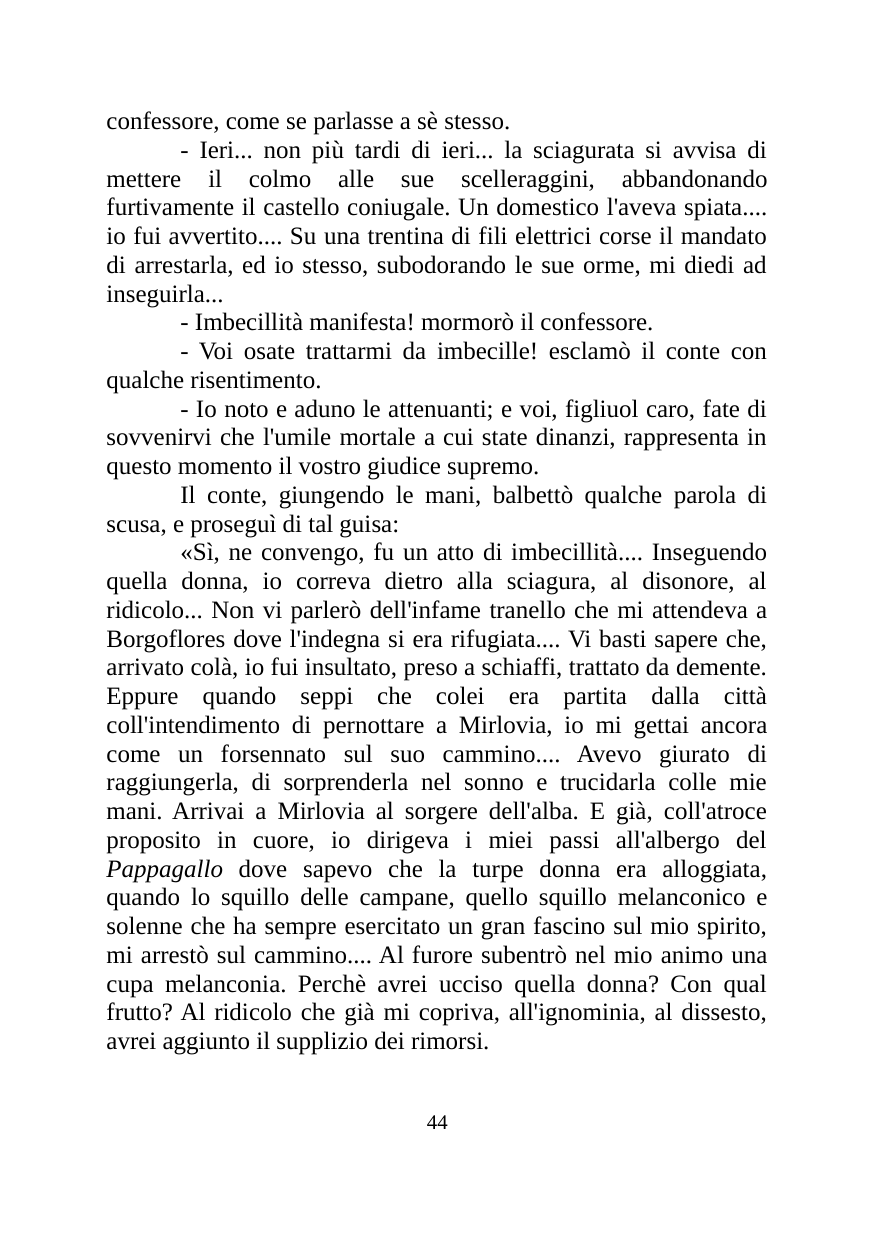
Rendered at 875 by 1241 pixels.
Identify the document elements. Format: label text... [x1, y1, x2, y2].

text - Voi osate trattarmi da imbecille! esclamò il conte con qualche risentimento. [106, 336, 768, 394]
text - Imbecillità manifesta! mormorò il confessore. [106, 307, 768, 336]
text «Sì, ne convengo, fu un atto di imbecillità.... Inseguendo quella donna, io correva dietro alla sciagura, al disonore, al ridicolo... Non vi parlerò dell'infame tranello che mi attendeva a Borgoflores dove l'indegna si era rifugiata.... Vi basti sapere che, arrivato colà, io fui insultato, preso a schiaffi, trattato da demente. Eppure quando seppi che colei era partita dalla città coll'intendimento di pernottare a Mirlovia, io mi gettai ancora come un forsennato sul suo cammino.... Avevo giurato di raggiungerla, di sorprenderla nel sonno e trucidarla colle mie mani. Arrivai a Mirlovia al sorgere dell'alba. E già, coll'atroce proposito in cuore, io dirigeva i miei passi all'albergo del Pappagallo dove sapevo che la turpe donna era alloggiata, quando lo squillo delle campane, quello squillo melanconico e solenne che ha sempre esercitato un gran fascino sul mio spirito, mi arrestò sul cammino.... Al furore subentrò nel mio animo una cupa melanconia. Perchè avrei ucciso quella donna? Con qual frutto? Al ridicolo che già mi copriva, all'ignominia, al dissesto, avrei aggiunto il supplizio dei rimorsi. [106, 537, 768, 1055]
text - Io noto e aduno le attenuanti; e voi, figliuol caro, fate di sovvenirvi che l'umile mortale a cui state dinanzi, rappresenta in questo momento il vostro giudice supremo. [106, 394, 768, 480]
text - Ieri... non più tardi di ieri... la sciagurata si avvisa di mettere il colmo alle sue scelleraggini, abbandonando furtivamente il castello coniugale. Un domestico l'aveva spiata.... io fui avvertito.... Su una trentina di fili elettrici corse il mandato di arrestarla, ed io stesso, subodorando le sue orme, mi diedi ad inseguirla... [106, 135, 768, 307]
text Il conte, giungendo le mani, balbettò qualche parola di scusa, e proseguì di tal guisa: [106, 480, 768, 537]
text confessore, come se parlasse a sè stesso. [106, 106, 768, 135]
